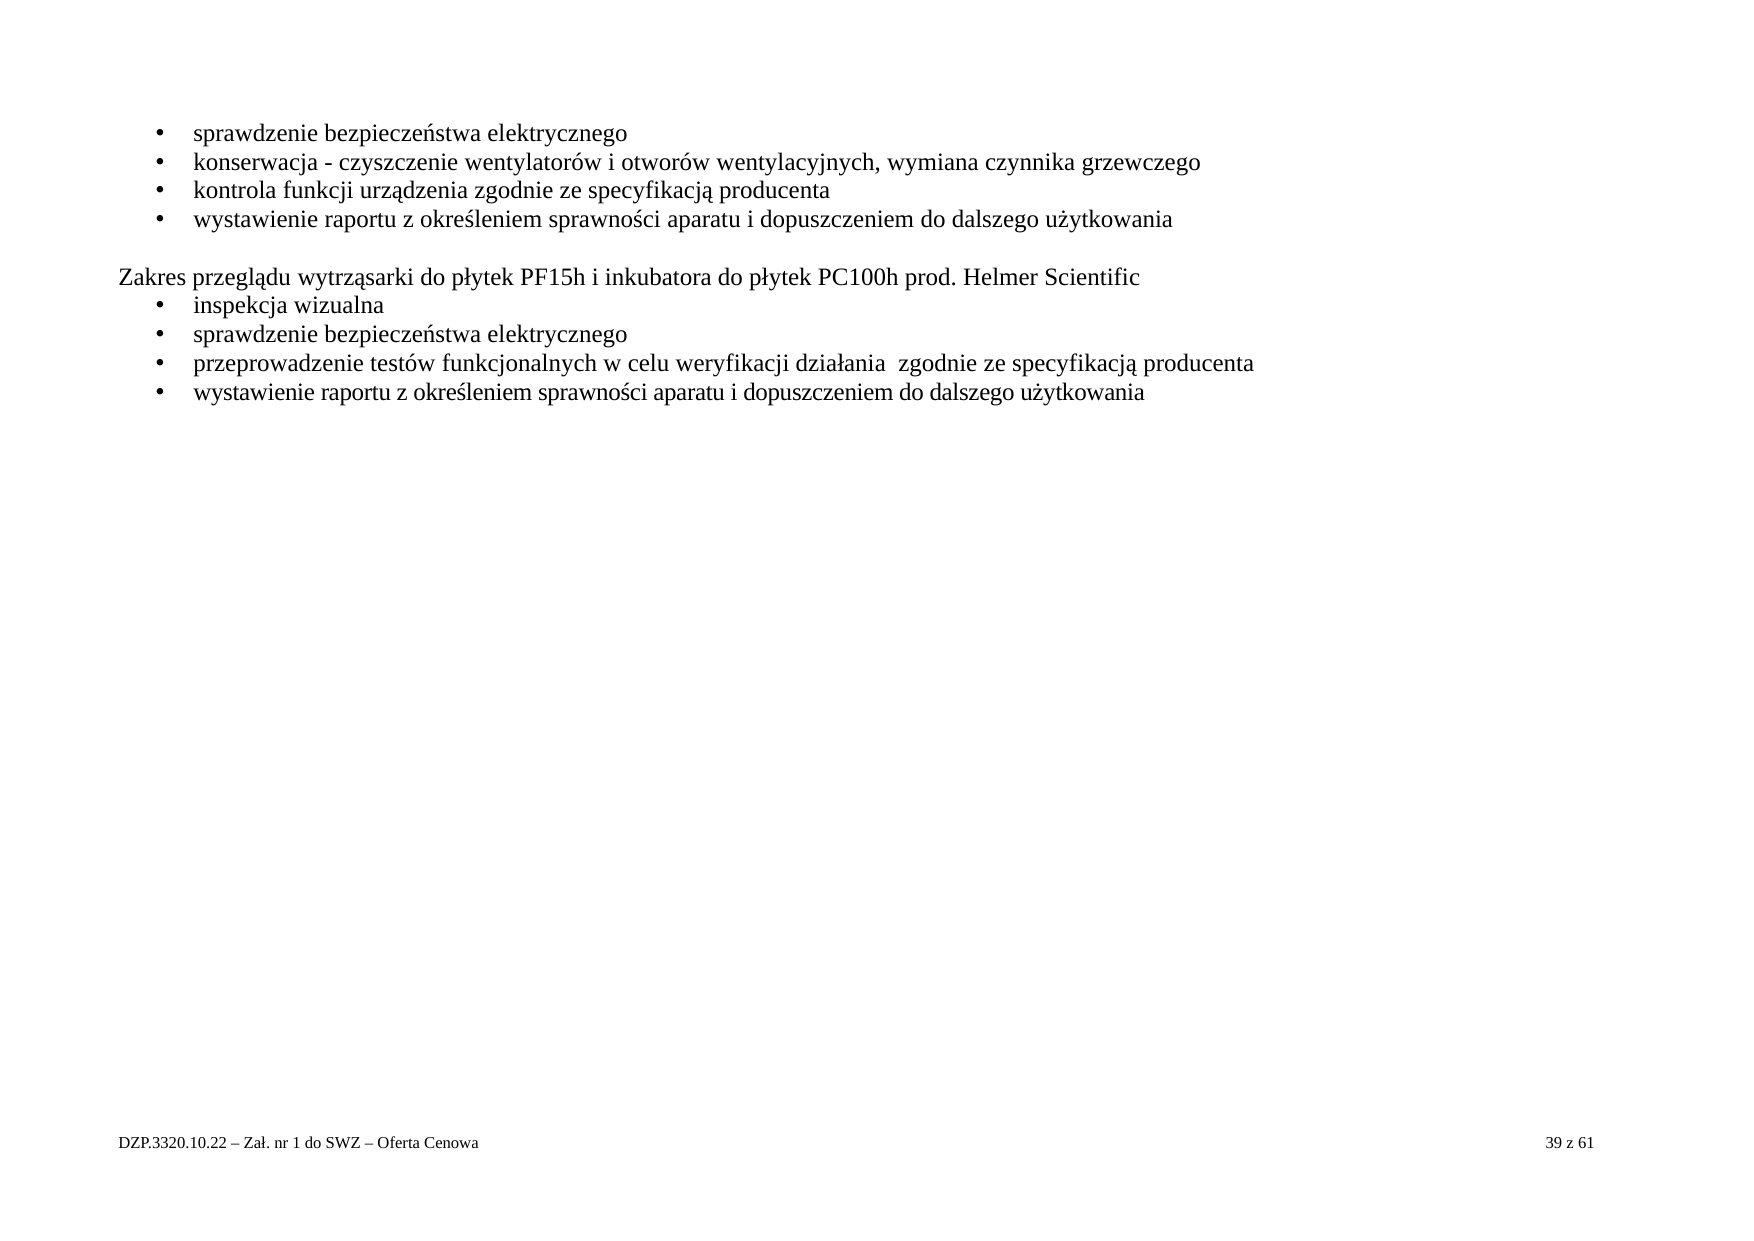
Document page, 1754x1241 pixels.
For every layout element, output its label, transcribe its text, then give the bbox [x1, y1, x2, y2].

text Zakres przeglądu wytrząsarki do płytek PF15h i inkubatora do płytek PC100h prod. Helmer Scientific [118, 262, 1636, 291]
list konserwacja - czyszczenie wentylatorów i otworów wentylacyjnych, wymiana czynnika grzewczego [156, 147, 1636, 176]
list sprawdzenie bezpieczeństwa elektrycznego [156, 319, 1636, 348]
list sprawdzenie bezpieczeństwa elektrycznego [156, 118, 1636, 147]
list kontrola funkcji urządzenia zgodnie ze specyfikacją producenta [156, 176, 1636, 204]
list wystawienie raportu z określeniem sprawności aparatu i dopuszczeniem do dalszego użytkowania [156, 377, 1636, 406]
list przeprowadzenie testów funkcjonalnych w celu weryfikacji działania zgodnie ze specyfikacją producenta [156, 348, 1636, 377]
list wystawienie raportu z określeniem sprawności aparatu i dopuszczeniem do dalszego użytkowania [156, 204, 1636, 233]
list inspekcja wizualna [156, 291, 1636, 319]
